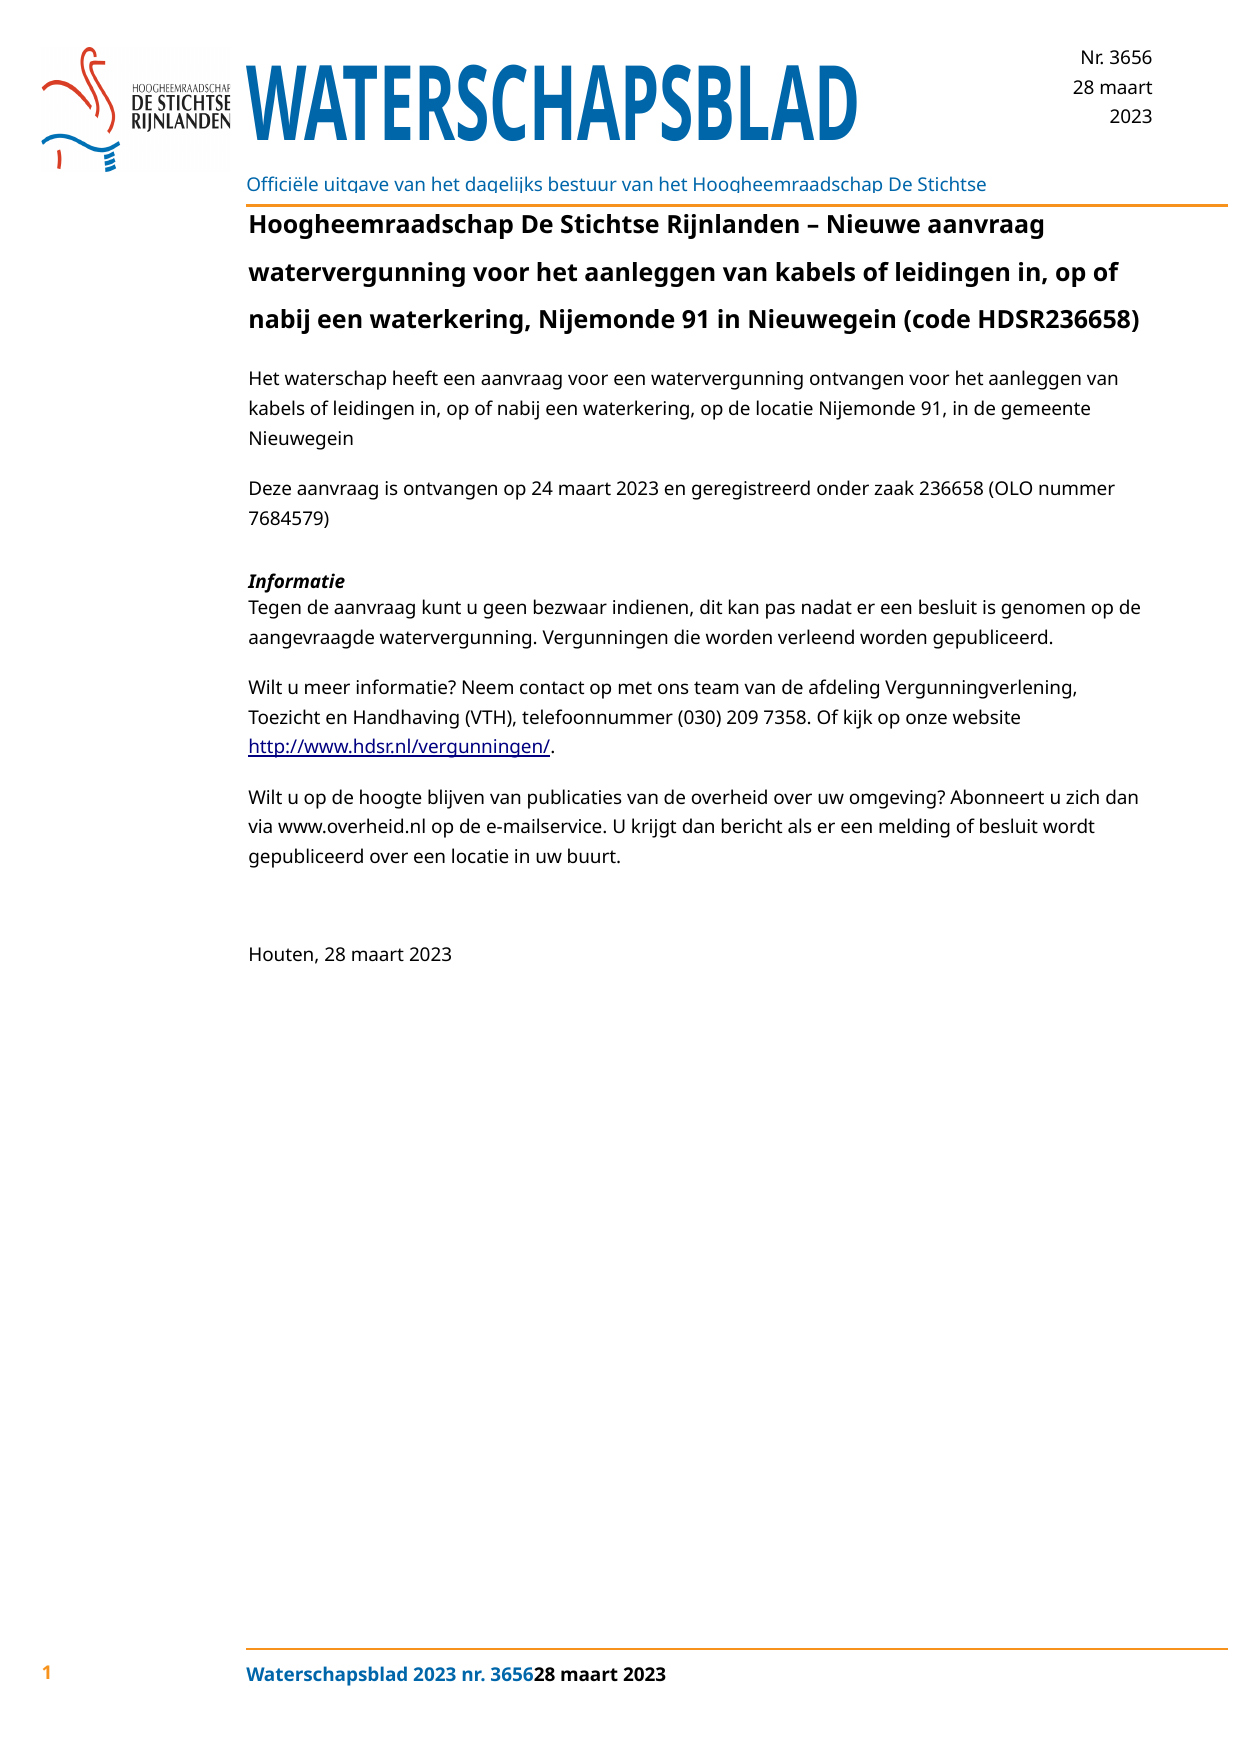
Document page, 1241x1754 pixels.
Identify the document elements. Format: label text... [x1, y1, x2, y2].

text Deze aanvraag is ontvangen op 24 maart 2023 en geregistreerd onder zaak 236658 (OLO nummer 7684579) [248, 475, 1152, 530]
picture [41, 47, 231, 172]
text Tegen de aanvraag kunt u geen bezwaar indienen, dit kan pas nadat er een besluit is genomen op de aangevraagde watervergunning. Vergunningen die worden verleend worden gepubliceerd. [248, 594, 1152, 650]
text Hoogheemraadschap De Stichtse Rijnlanden – Nieuwe aanvraag watervergunning voor het aanleggen van kabels of leidingen in, op of nabij een waterkering, Nijemonde 91 in Nieuwegein (code HDSR236658) [248, 207, 1152, 336]
text Informatie [248, 569, 1152, 594]
text Wilt u op de hoogte blijven van publicaties van de overheid over uw omgeving? Abonneert u zich dan via www.overheid.nl op de e-mailservice. U krijgt dan bericht als er een melding of besluit wordt gepubliceerd over een locatie in uw buurt. [248, 784, 1152, 869]
text Wilt u meer informatie? Neem contact op met ons team van de afdeling Vergunningverlening, Toezicht en Handhaving (VTH), telefoonnummer (030) 209 7358. Of kijk op onze website http://www.hdsr.nl/vergunningen/. [248, 674, 1152, 759]
text Houten, 28 maart 2023 [248, 941, 1152, 967]
text Het waterschap heeft een aanvraag voor een watervergunning ontvangen voor het aanleggen van kabels of leidingen in, op of nabij een waterkering, op de locatie Nijemonde 91, in de gemeente Nieuwegein [248, 366, 1152, 450]
